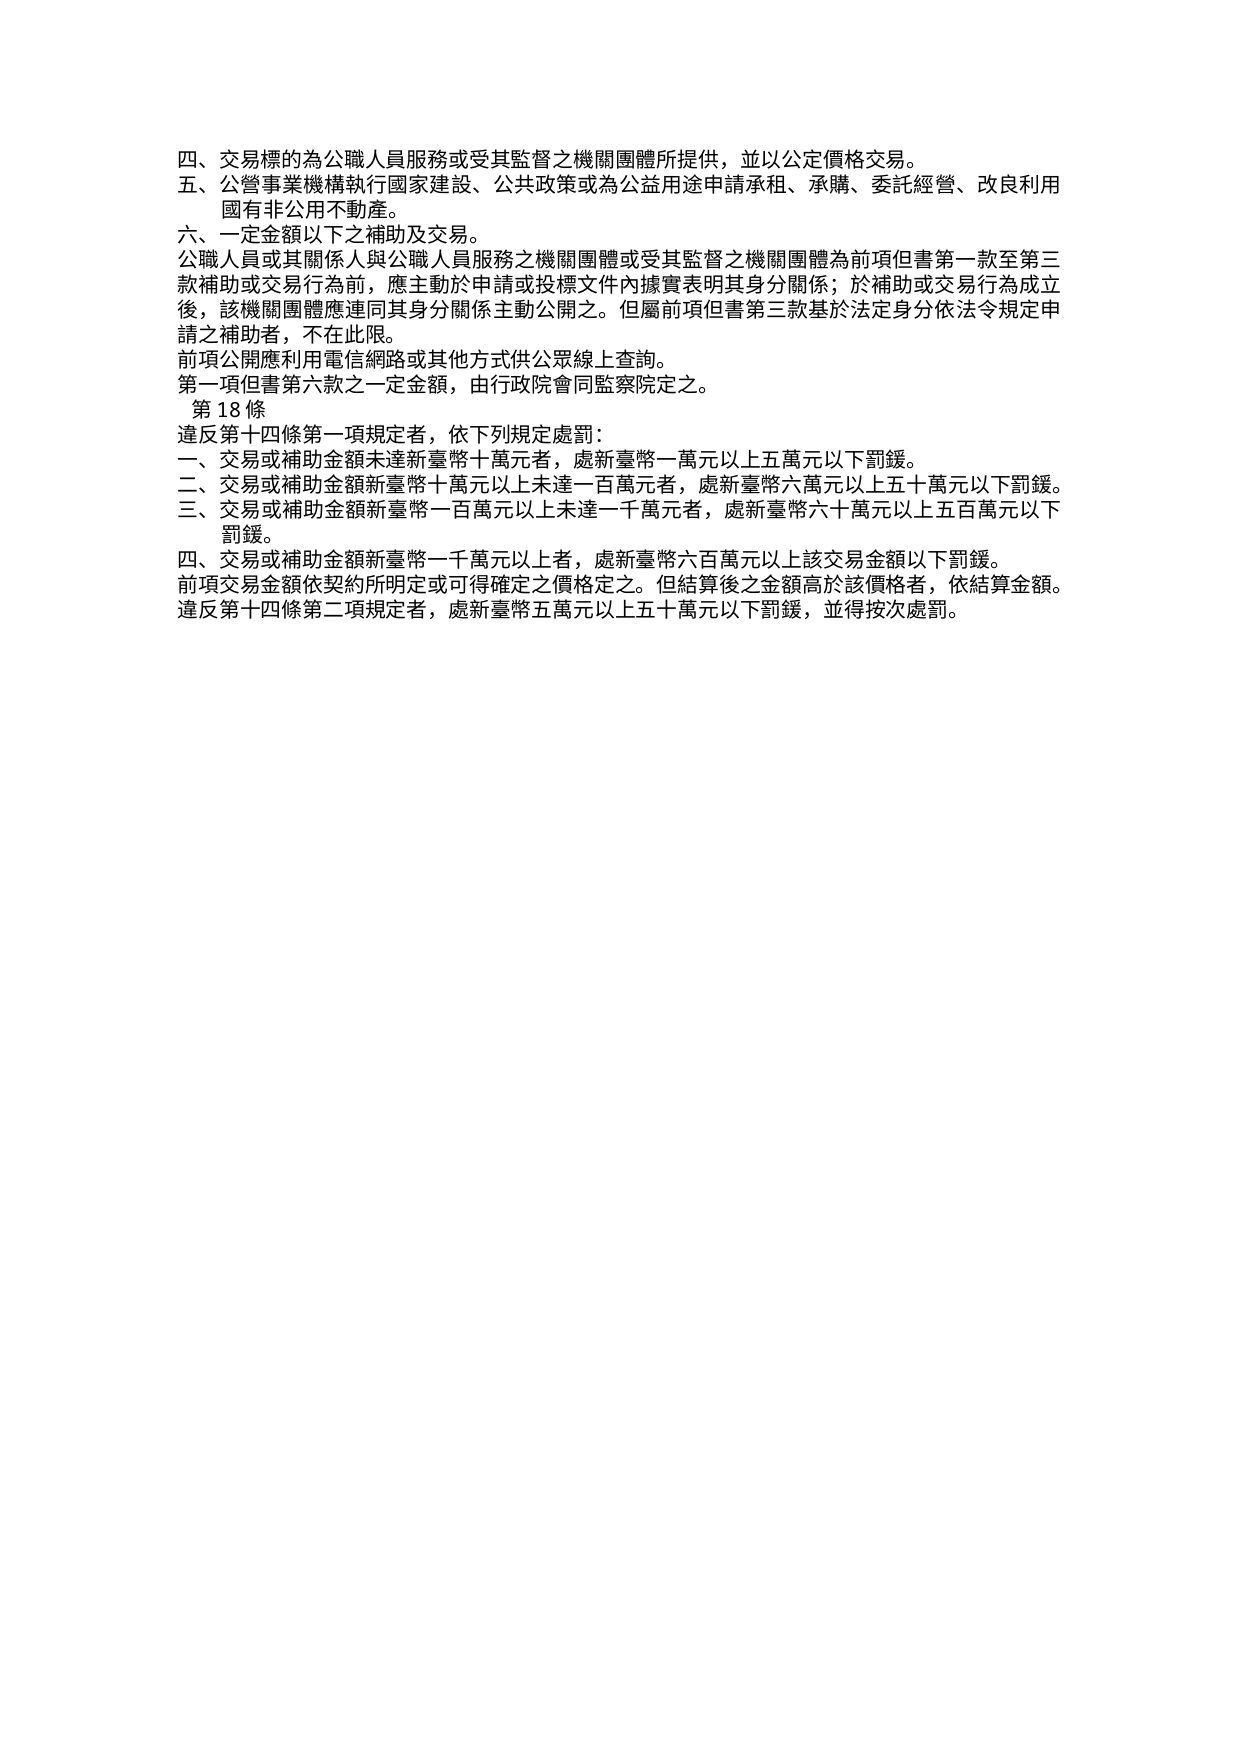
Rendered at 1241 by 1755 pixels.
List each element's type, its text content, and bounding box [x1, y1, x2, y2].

text 四、交易標的為公職人員服務或受其監督之機關團體所提供，並以公定價格交易。 [177, 148, 1063, 173]
text 一、交易或補助金額未達新臺幣十萬元者，處新臺幣一萬元以上五萬元以下罰鍰。 [177, 448, 1063, 473]
text 違反第十四條第二項規定者，處新臺幣五萬元以上五十萬元以下罰鍰，並得按次處罰。 [177, 598, 1063, 623]
text 三、交易或補助金額新臺幣一百萬元以上未達一千萬元者，處新臺幣六十萬元以上五百萬元以下罰鍰。 [177, 498, 1063, 548]
text 第18條 [103, 398, 1157, 423]
text 公職人員或其關係人與公職人員服務之機關團體或受其監督之機關團體為前項但書第一款至第三款補助或交易行為前，應主動於申請或投標文件內據實表明其身分關係；於補助或交易行為成立後，該機關團體應連同其身分關係主動公開之。但屬前項但書第三款基於法定身分依法令規定申請之補助者，不在此限。 [177, 248, 1063, 348]
text 前項交易金額依契約所明定或可得確定之價格定之。但結算後之金額高於該價格者，依結算金額。 [177, 573, 1063, 598]
text 二、交易或補助金額新臺幣十萬元以上未達一百萬元者，處新臺幣六萬元以上五十萬元以下罰鍰。 [177, 473, 1063, 498]
text 第一項但書第六款之一定金額，由行政院會同監察院定之。 [177, 373, 1063, 398]
text 五、公營事業機構執行國家建設、公共政策或為公益用途申請承租、承購、委託經營、改良利用國有非公用不動產。 [177, 173, 1063, 223]
text 違反第十四條第一項規定者，依下列規定處罰： [177, 423, 1063, 448]
text 前項公開應利用電信網路或其他方式供公眾線上查詢。 [177, 348, 1063, 373]
text 六、一定金額以下之補助及交易。 [177, 223, 1063, 248]
text 四、交易或補助金額新臺幣一千萬元以上者，處新臺幣六百萬元以上該交易金額以下罰鍰。 [177, 548, 1063, 573]
